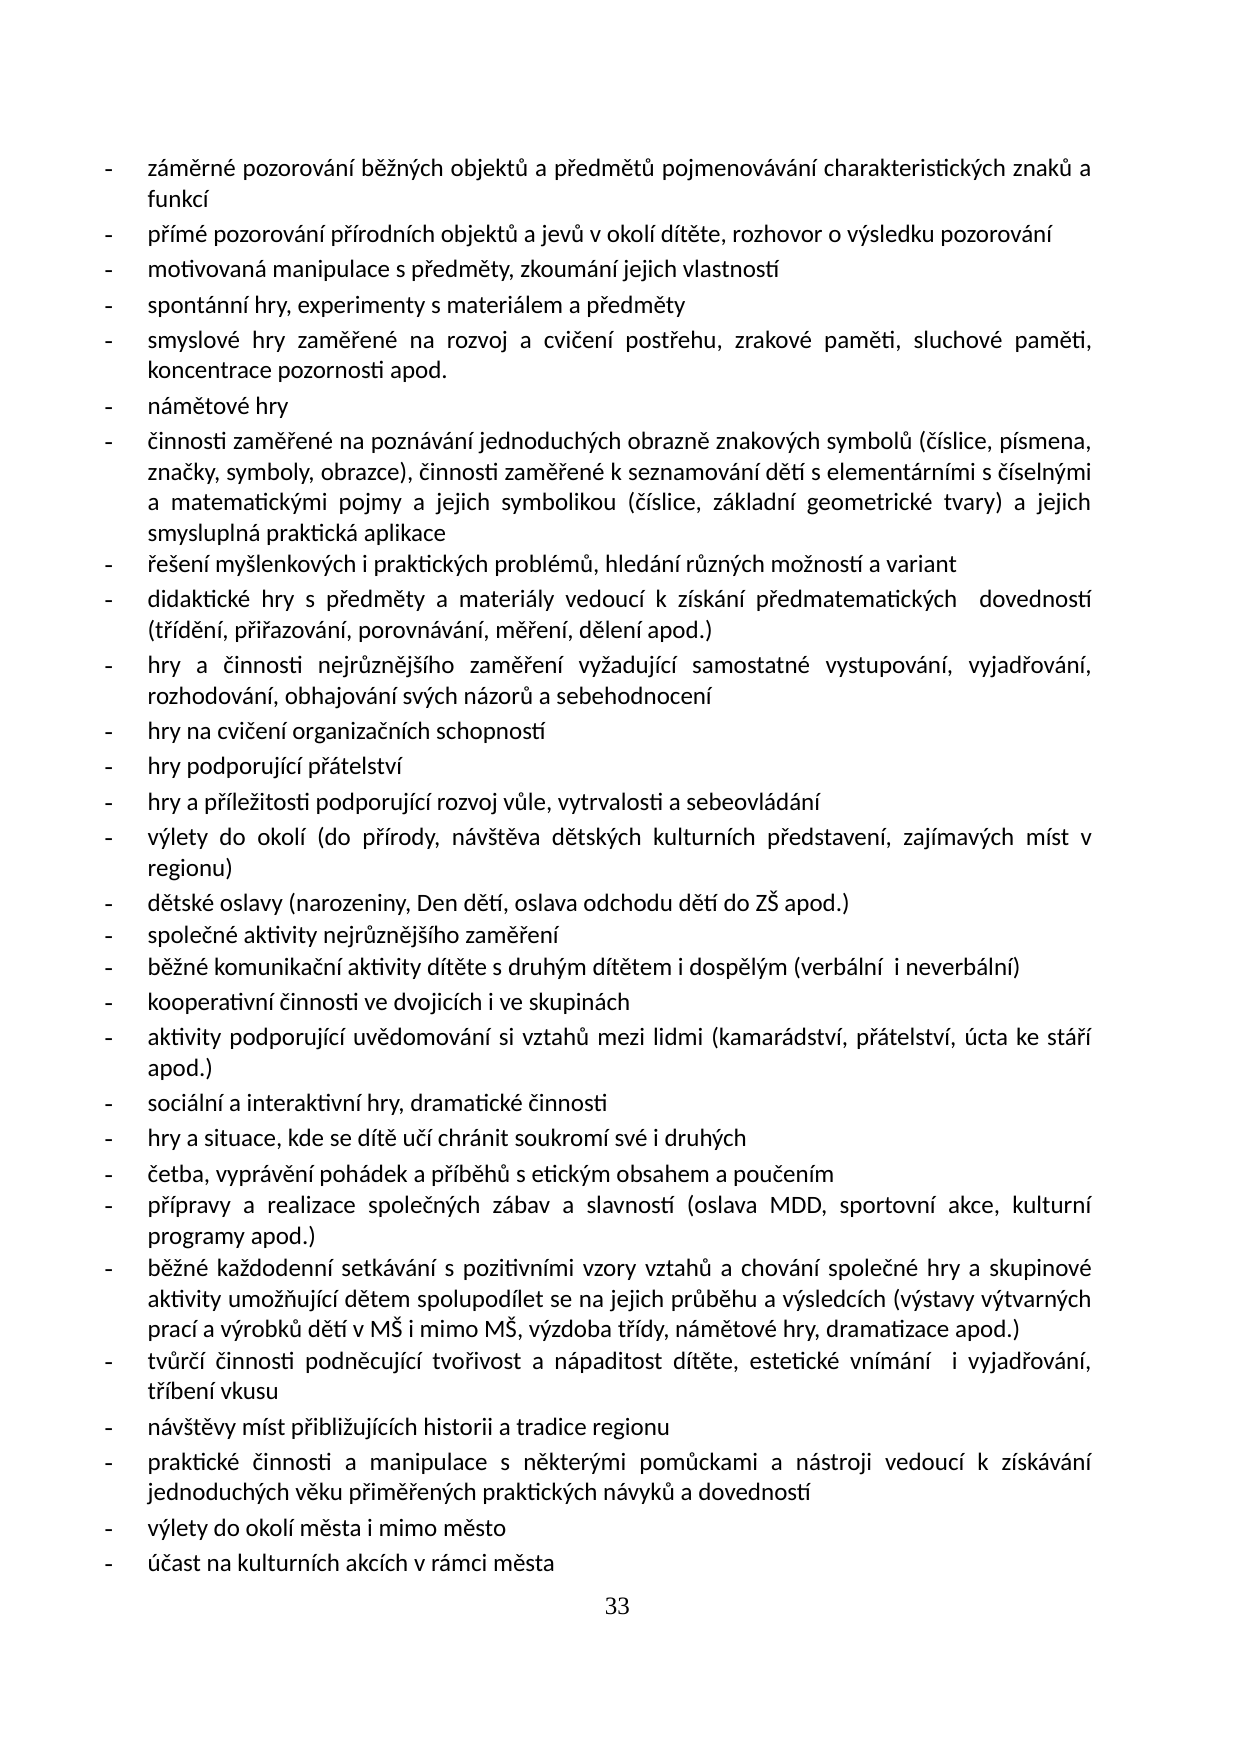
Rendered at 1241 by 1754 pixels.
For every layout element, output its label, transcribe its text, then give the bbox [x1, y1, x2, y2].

list přímé pozorování přírodních objektů a jevů v okolí dítěte, rozhovor o výsledku pozorování [104, 218, 1093, 249]
list činnosti zaměřené na poznávání jednoduchých obrazně znakových symbolů (číslice, písmena, značky, symboly, obrazce), činnosti zaměřené k seznamování dětí s elementárními s číselnými a matematickými pojmy a jejich symbolikou (číslice, základní geometrické tvary) a jejich smysluplná praktická aplikace [104, 425, 1093, 547]
list běžné komunikační aktivity dítěte s druhým dítětem i dospělým (verbální i neverbální) [104, 951, 1093, 981]
list hry a situace, kde se dítě učí chránit soukromí své i druhých [104, 1122, 1093, 1153]
list aktivity podporující uvědomování si vztahů mezi lidmi (kamarádství, přátelství, úcta ke stáří apod.) [104, 1021, 1093, 1082]
list dětské oslavy (narozeniny, Den dětí, oslava odchodu dětí do ZŠ apod.) [104, 887, 1093, 917]
list účast na kulturních akcích v rámci města [104, 1547, 1093, 1578]
list výlety do okolí města i mimo město [104, 1512, 1093, 1542]
list záměrné pozorování běžných objektů a předmětů pojmenovávání charakteristických znaků a funkcí [104, 152, 1093, 213]
list tvůrčí činnosti podněcující tvořivost a nápaditost dítěte, estetické vnímání i vyjadřování, tříbení vkusu [104, 1345, 1093, 1406]
list hry a příležitosti podporující rozvoj vůle, vytrvalosti a sebeovládání [104, 786, 1093, 816]
list námětové hry [104, 390, 1093, 421]
list hry a činnosti nejrůznějšího zaměření vyžadující samostatné vystupování, vyjadřování, rozhodování, obhajování svých názorů a sebehodnocení [104, 649, 1093, 710]
list spontánní hry, experimenty s materiálem a předměty [104, 289, 1093, 319]
list četba, vyprávění pohádek a příběhů s etickým obsahem a poučením [104, 1158, 1093, 1188]
list běžné každodenní setkávání s pozitivními vzory vztahů a chování společné hry a skupinové aktivity umožňující dětem spolupodílet se na jejich průběhu a výsledcích (výstavy výtvarných prací a výrobků dětí v MŠ i mimo MŠ, výzdoba třídy, námětové hry, dramatizace apod.) [104, 1252, 1093, 1344]
list návštěvy míst přibližujících historii a tradice regionu [104, 1411, 1093, 1441]
list hry podporující přátelství [104, 751, 1093, 781]
list přípravy a realizace společných zábav a slavností (oslava MDD, sportovní akce, kulturní programy apod.) [104, 1190, 1093, 1251]
list smyslové hry zaměřené na rozvoj a cvičení postřehu, zrakové paměti, sluchové paměti, koncentrace pozornosti apod. [104, 324, 1093, 385]
list společné aktivity nejrůznějšího zaměření [104, 919, 1093, 949]
list sociální a interaktivní hry, dramatické činnosti [104, 1087, 1093, 1118]
list praktické činnosti a manipulace s některými pomůckami a nástroji vedoucí k získávání jednoduchých věku přiměřených praktických návyků a dovedností [104, 1446, 1093, 1507]
list kooperativní činnosti ve dvojicích i ve skupinách [104, 986, 1093, 1016]
list didaktické hry s předměty a materiály vedoucí k získání předmatematických dovedností (třídění, přiřazování, porovnávání, měření, dělení apod.) [104, 583, 1093, 644]
list hry na cvičení organizačních schopností [104, 715, 1093, 746]
list výlety do okolí (do přírody, návštěva dětských kulturních představení, zajímavých míst v regionu) [104, 821, 1093, 882]
list motivovaná manipulace s předměty, zkoumání jejich vlastností [104, 253, 1093, 284]
list řešení myšlenkových i praktických problémů, hledání různých možností a variant [104, 548, 1093, 579]
